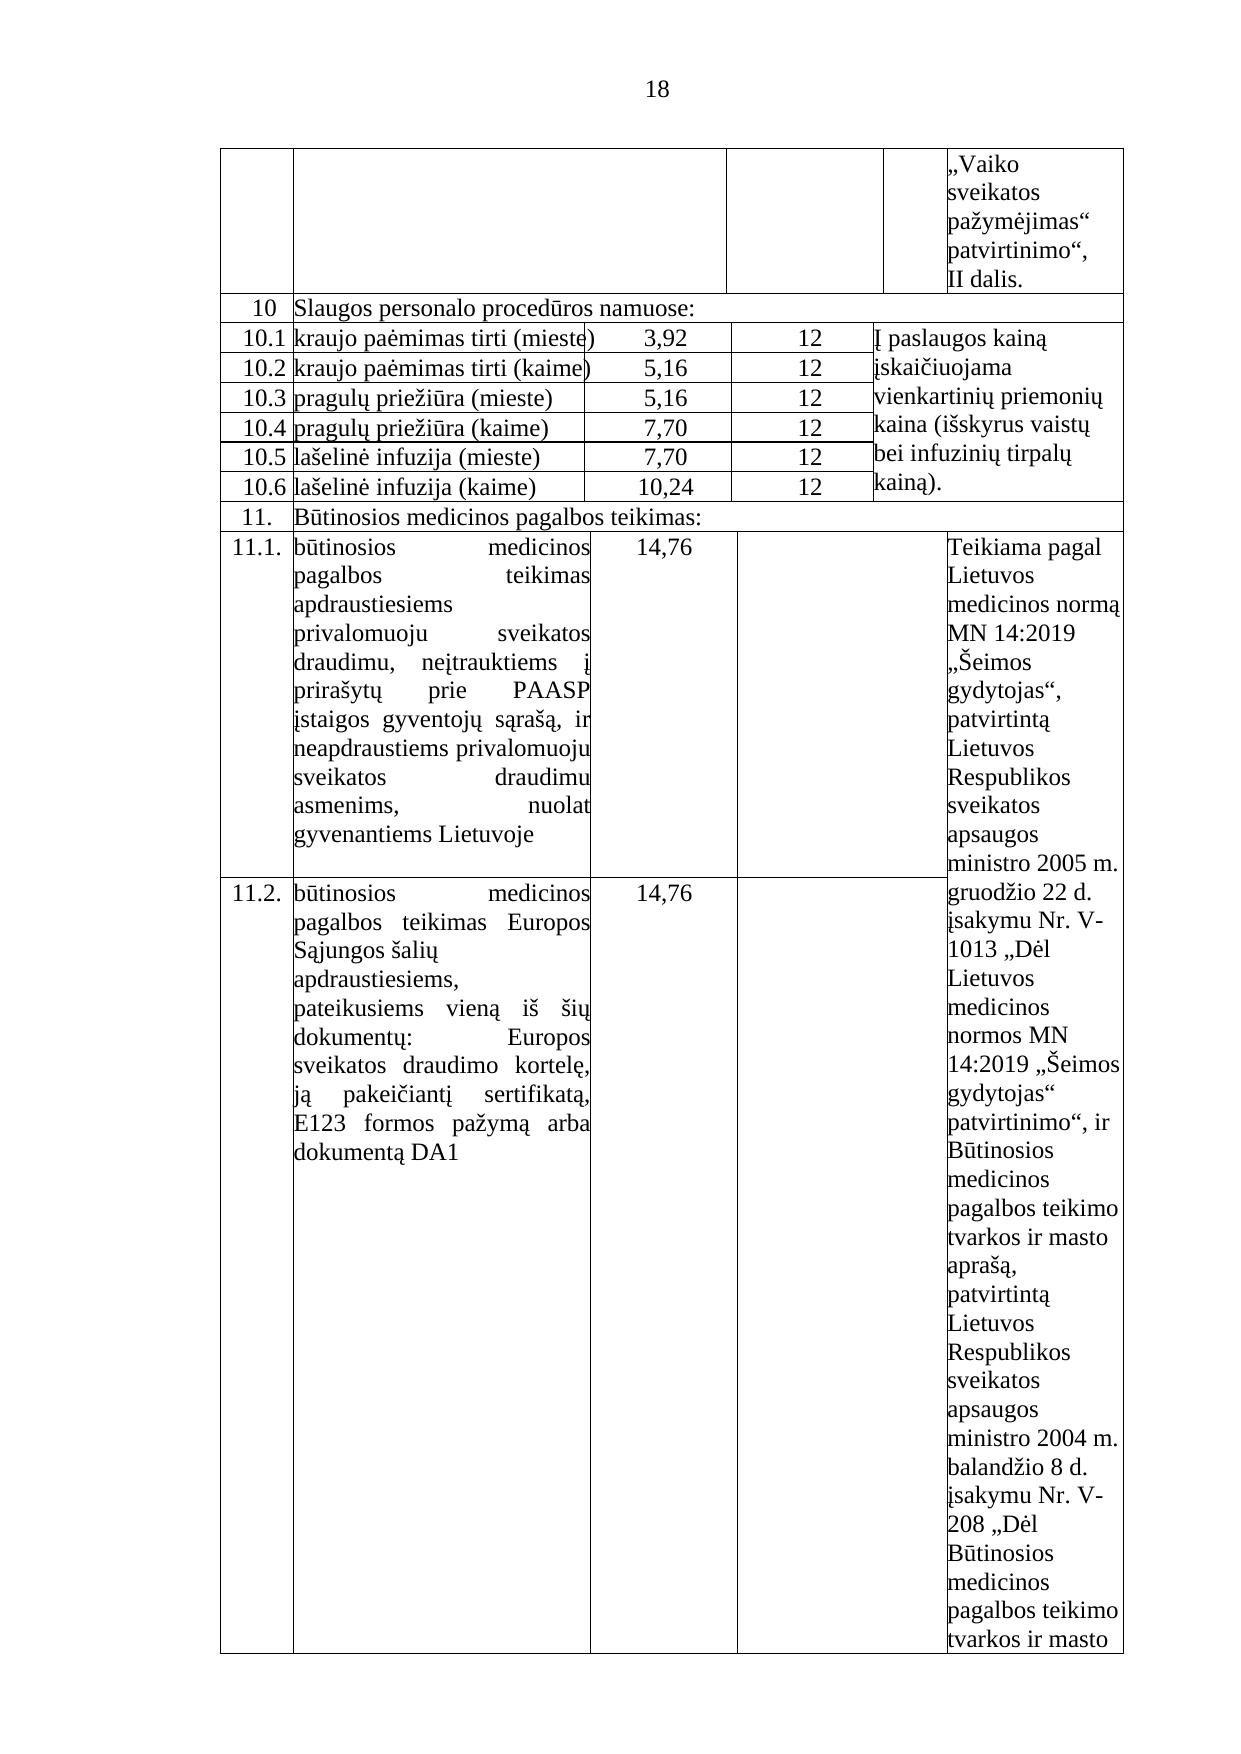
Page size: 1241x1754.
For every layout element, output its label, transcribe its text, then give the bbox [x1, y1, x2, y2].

table_cell kraujo paėmimas tirti (kaime) [294, 353, 584, 382]
table_cell 12 [732, 413, 873, 441]
table_cell [294, 149, 726, 292]
table_cell [207, 293, 220, 322]
table_cell būtinosios medicinos pagalbos teikimas Europos Sąjungos šalių apdraustiesiems, pateikusiems vieną iš šių dokumentų: Europos sveikatos draudimo kortelę, ją pakeičiantį sertifikatą, E123 formos pažymą arba dokumentą DA1 [294, 878, 590, 1653]
table_cell [207, 382, 220, 412]
table_cell 10.1 [221, 323, 293, 352]
table_cell „Vaiko sveikatos pažymėjimas“ patvirtinimo“, II dalis. [948, 149, 1123, 292]
table_cell 12 [732, 323, 873, 352]
table_cell 14,76 [591, 532, 737, 877]
table_cell 7,70 [585, 443, 731, 471]
table_cell 10.3 [221, 383, 293, 412]
table_cell [207, 148, 220, 292]
table_cell 5,16 [585, 383, 731, 412]
table_cell 3,92 [585, 323, 731, 352]
table_cell Būtinosios medicinos pagalbos teikimas: [294, 502, 1123, 531]
table_cell Teikiama pagal Lietuvos medicinos normą MN 14:2019 „Šeimos gydytojas“, patvirtintą Lietuvos Respublikos sveikatos apsaugos ministro 2005 m. gruodžio 22 d. įsakymu Nr. V-1013 „Dėl Lietuvos medicinos normos MN 14:2019 „Šeimos gydytojas“ patvirtinimo“, ir Būtinosios medicinos pagalbos teikimo tvarkos ir masto aprašą, patvirtintą Lietuvos Respublikos sveikatos apsaugos ministro 2004 m. balandžio 8 d. įsakymu Nr. V-208 „Dėl Būtinosios medicinos pagalbos teikimo tvarkos ir masto [948, 532, 1123, 1653]
table_cell [207, 322, 220, 352]
table_cell Į paslaugos kainą įskaičiuojama vienkartinių priemonių kaina (išskyrus vaistų bei infuzinių tirpalų kainą). [874, 323, 1123, 501]
table_cell Slaugos personalo procedūros namuose: [294, 294, 1123, 322]
table_cell kraujo paėmimas tirti (mieste) [294, 323, 584, 352]
table_cell 12 [732, 383, 873, 412]
table_cell 11.2. [221, 878, 293, 1653]
table_cell 10.6 [221, 472, 293, 501]
table_cell [738, 878, 947, 1653]
table_cell būtinosios medicinos pagalbos teikimas apdraustiesiems privalomuoju sveikatos draudimu, neįtrauktiems į prirašytų prie PAASP įstaigos gyventojų sąrašą, ir neapdraustiems privalomuoju sveikatos draudimu asmenims, nuolat gyvenantiems Lietuvoje [294, 532, 590, 877]
table_cell 10.4 [221, 413, 293, 441]
table_cell pragulų priežiūra (mieste) [294, 383, 584, 412]
table_cell 5,16 [585, 353, 731, 382]
table_cell 10.2 [221, 353, 293, 382]
table_cell [207, 501, 220, 531]
table_cell lašelinė infuzija (mieste) [294, 443, 584, 471]
table_cell [884, 149, 947, 292]
table_cell [207, 471, 220, 501]
table_cell [207, 412, 220, 441]
table_cell 12 [732, 353, 873, 382]
table_cell 7,70 [585, 413, 731, 441]
table_cell 10 [221, 294, 293, 322]
table_cell [207, 531, 220, 877]
table_cell 12 [732, 443, 873, 471]
table_cell [738, 532, 947, 877]
table_cell [207, 877, 220, 1653]
table_cell 12 [732, 472, 873, 501]
table_cell [727, 149, 883, 292]
table_cell [207, 352, 220, 382]
table_cell 11. [221, 502, 293, 531]
table_cell [207, 441, 220, 471]
table_cell pragulų priežiūra (kaime) [294, 413, 584, 441]
table_cell lašelinė infuzija (kaime) [294, 472, 584, 501]
table_cell 11.1. [221, 532, 293, 877]
table_cell [221, 149, 293, 292]
table_cell 14,76 [591, 878, 737, 1653]
table_cell 10.5 [221, 443, 293, 471]
table_cell 10,24 [585, 472, 731, 501]
